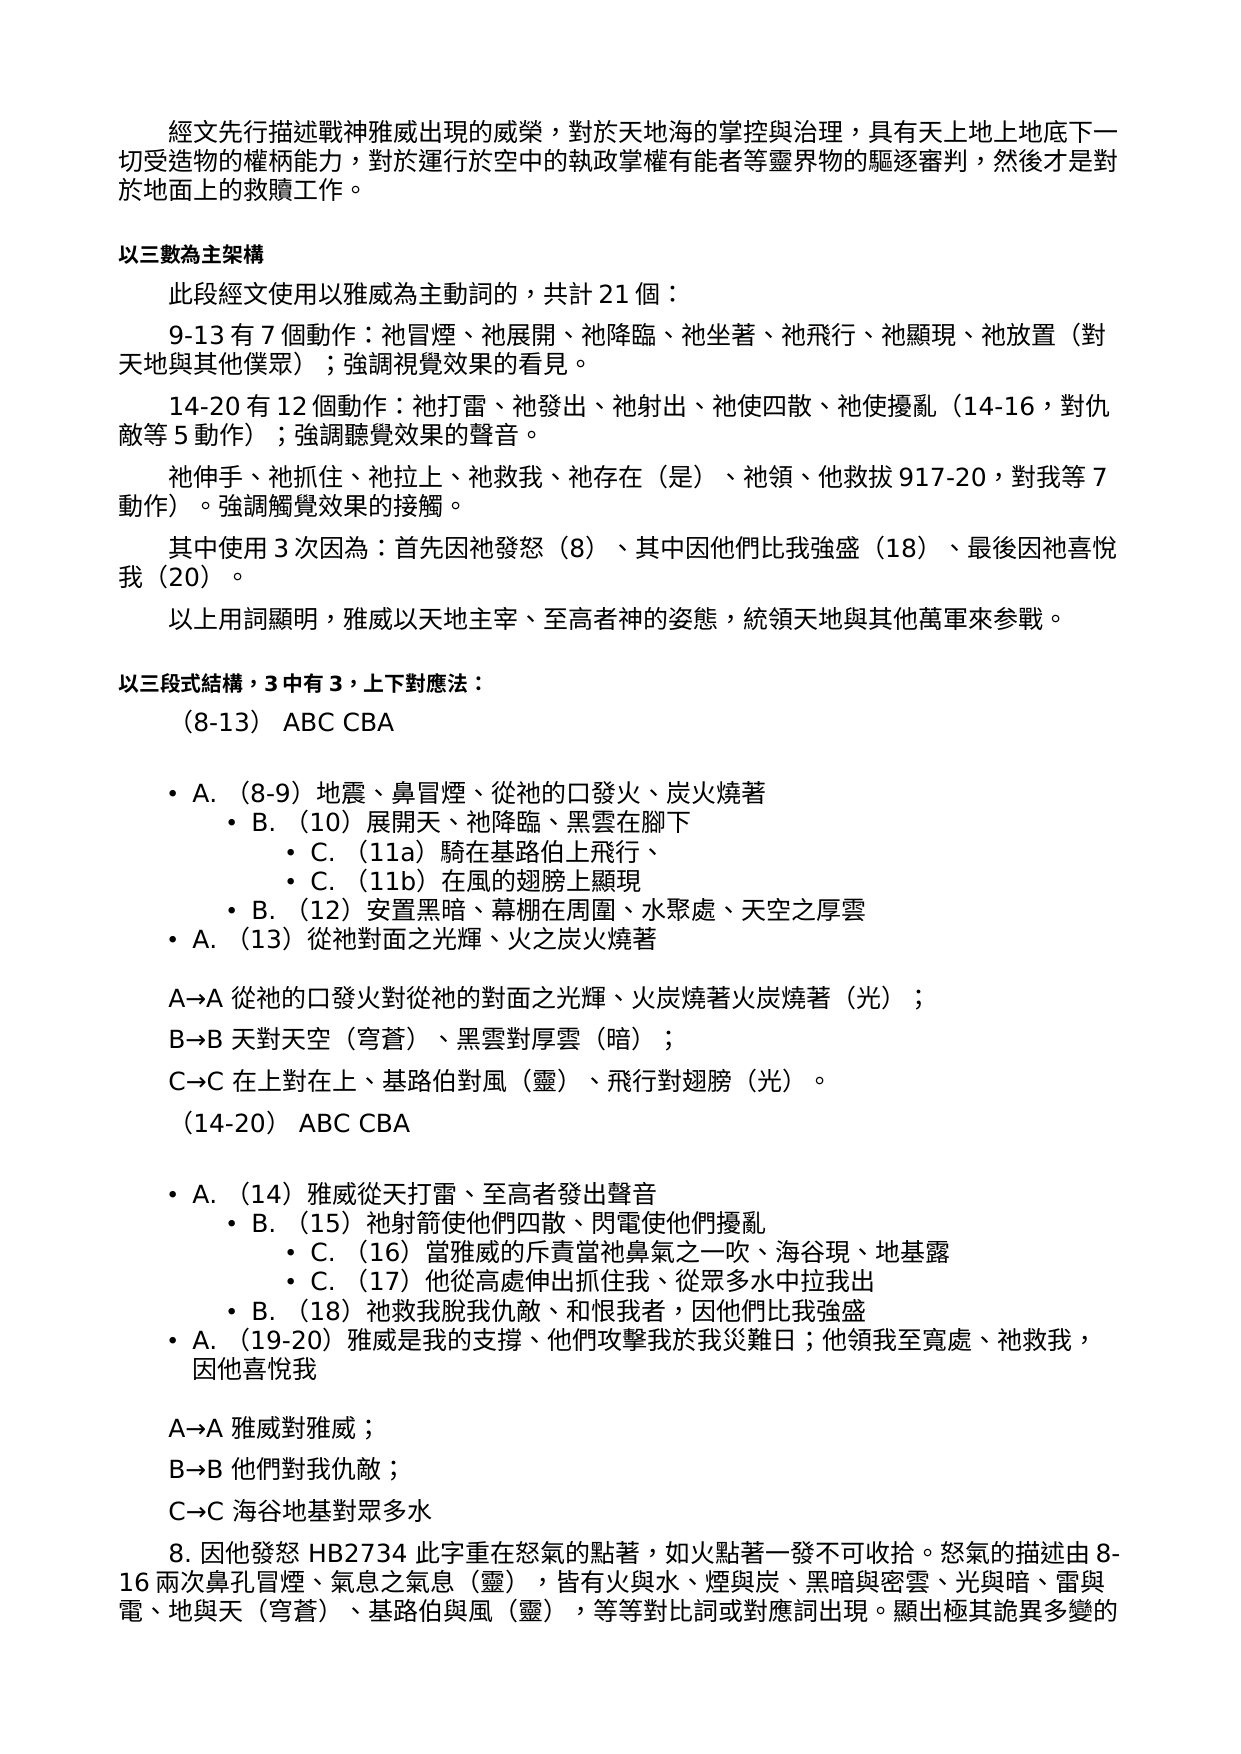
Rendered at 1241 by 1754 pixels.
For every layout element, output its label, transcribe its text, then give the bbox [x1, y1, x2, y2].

list B. （10）展開天、祂降臨、黑雲在腳下 [236, 809, 1122, 838]
text 8. 因他發怒 HB2734 此字重在怒氣的點著，如火點著一發不可收拾。怒氣的描述由8-16兩次鼻孔冒煙、氣息之氣息（靈），皆有火與水、煙與炭、黑暗與密雲、光與暗、雷與電、地與天（穹蒼）、基路伯與風（靈），等等對比詞或對應詞出現。顯出極其詭異多變的 [118, 1539, 1122, 1626]
list C. （16）當雅威的斥責當祂鼻氣之一吹、海谷現、地基露 [295, 1238, 1122, 1268]
subtitle 以三段式結構，3中有3，上下對應法： [118, 672, 1122, 696]
list A. （14）雅威從天打雷、至高者發出聲音 [177, 1180, 1122, 1209]
text 14-20有12個動作：祂打雷、祂發出、祂射出、祂使四散、祂使擾亂（14-16，對仇敵等5動作）；強調聽覺效果的聲音。 [118, 392, 1122, 451]
text 9-13有7個動作：祂冒煙、祂展開、祂降臨、祂坐著、祂飛行、祂顯現、祂放置（對天地與其他僕眾）；強調視覺效果的看見。 [118, 322, 1122, 380]
list A. （19-20）雅威是我的支撐、他們攻擊我於我災難日；他領我至寬處、祂救我，因他喜悅我 [177, 1326, 1122, 1384]
list B. （15）祂射箭使他們四散、閃電使他們擾亂 [236, 1209, 1122, 1238]
list A. （13）從祂對面之光輝、火之炭火燒著 [177, 925, 1122, 954]
text B→B 他們對我仇敵； [118, 1455, 1122, 1484]
text 祂伸手、祂抓住、祂拉上、祂救我、祂存在（是）、祂領、他救拔917-20，對我等7動作）。強調觸覺效果的接觸。 [118, 463, 1122, 522]
text （14-20） ABC CBA [118, 1109, 1122, 1138]
list B. （18）祂救我脫我仇敵、和恨我者，因他們比我強盛 [236, 1297, 1122, 1326]
text 以上用詞顯明，雅威以天地主宰、至高者神的姿態，統領天地與其他萬軍來参戰。 [118, 605, 1122, 634]
text C→C 在上對在上、基路伯對風（靈）、飛行對翅膀（光）。 [118, 1067, 1122, 1096]
text 其中使用3次因為：首先因祂發怒（8）、其中因他們比我強盛（18）、最後因祂喜悅我（20）。 [118, 534, 1122, 592]
list C. （11b）在風的翅膀上顯現 [295, 867, 1122, 896]
text B→B 天對天空（穹蒼）、黑雲對厚雲（暗）； [118, 1026, 1122, 1055]
list B. （12）安置黑暗、幕棚在周圍、水聚處、天空之厚雲 [236, 896, 1122, 925]
text （8-13） ABC CBA [118, 708, 1122, 737]
list C. （11a）騎在基路伯上飛行、 [295, 838, 1122, 867]
text 此段經文使用以雅威為主動詞的，共計21個： [118, 280, 1122, 309]
list A. （8-9）地震、鼻冒煙、從祂的口發火、炭火燒著 [177, 779, 1122, 809]
text A→A 雅威對雅威； [118, 1414, 1122, 1443]
subtitle 以三數為主架構 [118, 243, 1122, 267]
list C. （17）他從高處伸出抓住我、從眾多水中拉我出 [295, 1268, 1122, 1297]
text C→C 海谷地基對眾多水 [118, 1497, 1122, 1526]
text A→A 從祂的口發火對從祂的對面之光輝、火炭燒著火炭燒著（光）； [118, 984, 1122, 1013]
text 經文先行描述戰神雅威出現的威榮，對於天地海的掌控與治理，具有天上地上地底下一切受造物的權柄能力，對於運行於空中的執政掌權有能者等靈界物的驅逐審判，然後才是對於地面上的救贖工作。 [118, 118, 1122, 206]
